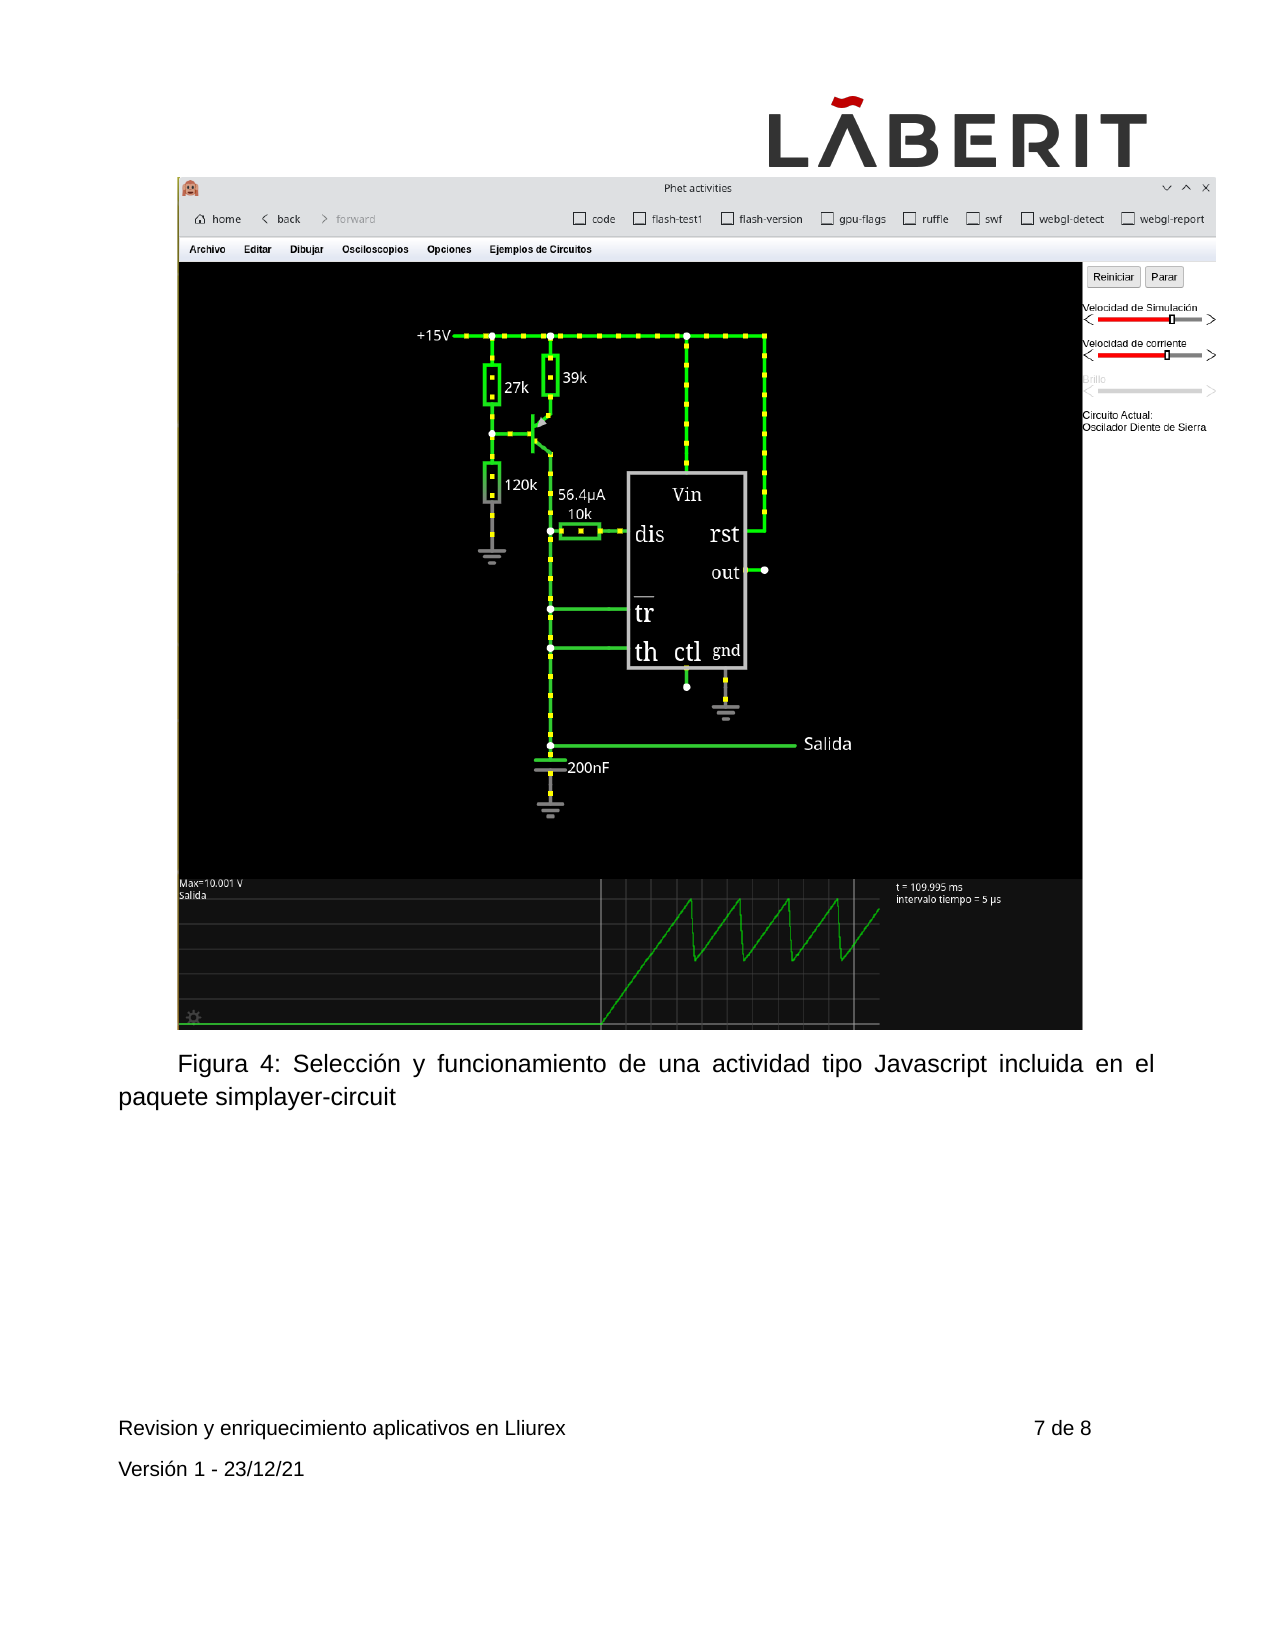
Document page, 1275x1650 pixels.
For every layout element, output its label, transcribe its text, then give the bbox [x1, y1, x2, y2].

text Figura 4: Selección y funcionamiento de una actividad tipo Javascript incluida en el paquete simplayer-circuit [118, 1049, 1157, 1111]
picture [769, 96, 1147, 167]
picture [177, 177, 1216, 1030]
